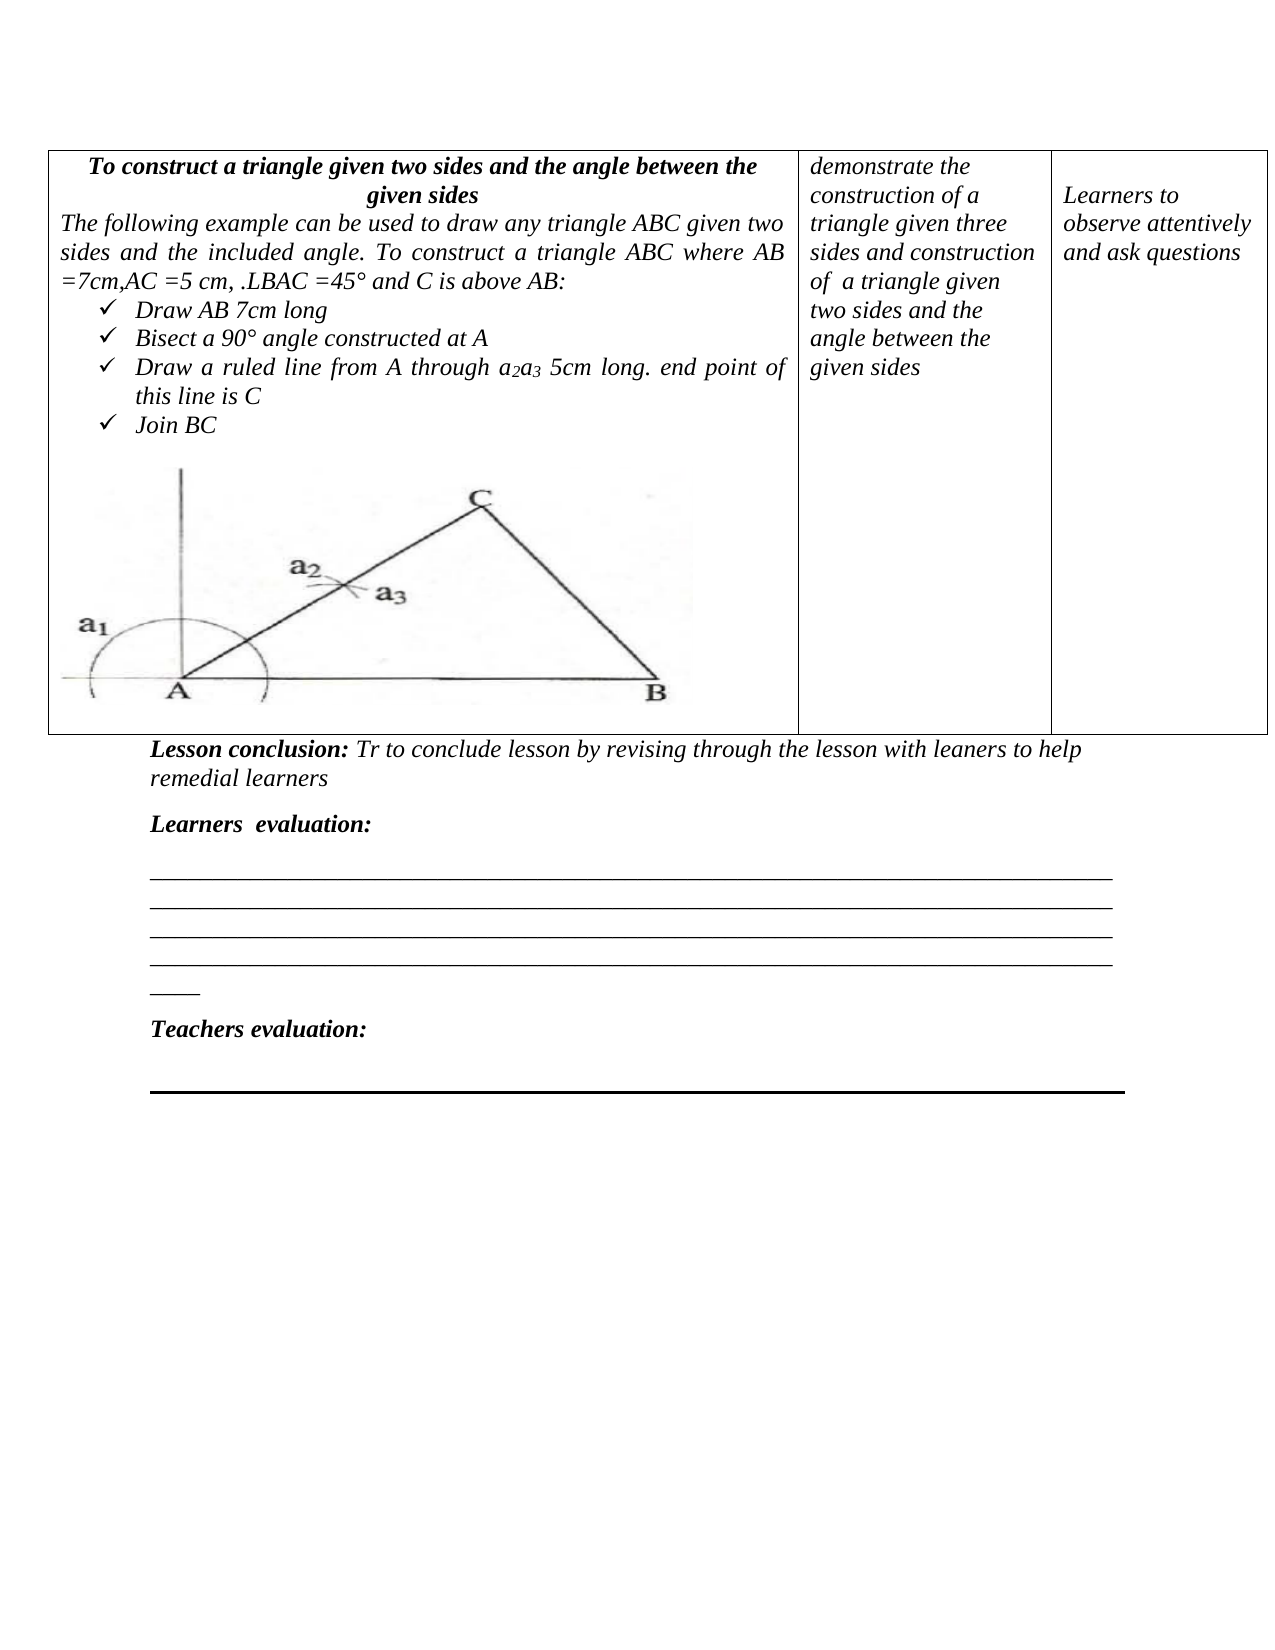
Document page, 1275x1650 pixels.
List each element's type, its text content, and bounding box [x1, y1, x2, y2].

table_cell demonstrate the construction of a triangle given three sides and construction of a triangle given two sides and the angle between the given sides [799, 151, 1051, 733]
text Lesson conclusion: Tr to conclude lesson by revising through the lesson with leaners to help remedial learners [150, 735, 1125, 792]
text Teachers evaluation: [150, 1014, 1125, 1043]
table_cell To construct a triangle given two sides and the angle between the given sides The following example can be used to draw any triangle ABC given two sides and the included angle. To construct a triangle ABC where AB =7cm,AC =5 cm, .LBAC =45° and C is above AB: Draw AB 7cm long Bisect a 90° angle constructed at A Draw a ruled line from A through a2a3 5cm long. end point of this line is C Join BC [49, 151, 798, 733]
text ________________________________________________________________________________________________________________________________________________________________________________________________________________________________________________________________________________________________________________________ [150, 854, 1125, 998]
table_cell Learners to observe attentively and ask questions [1052, 151, 1267, 733]
text Learners evaluation: [150, 809, 1125, 837]
